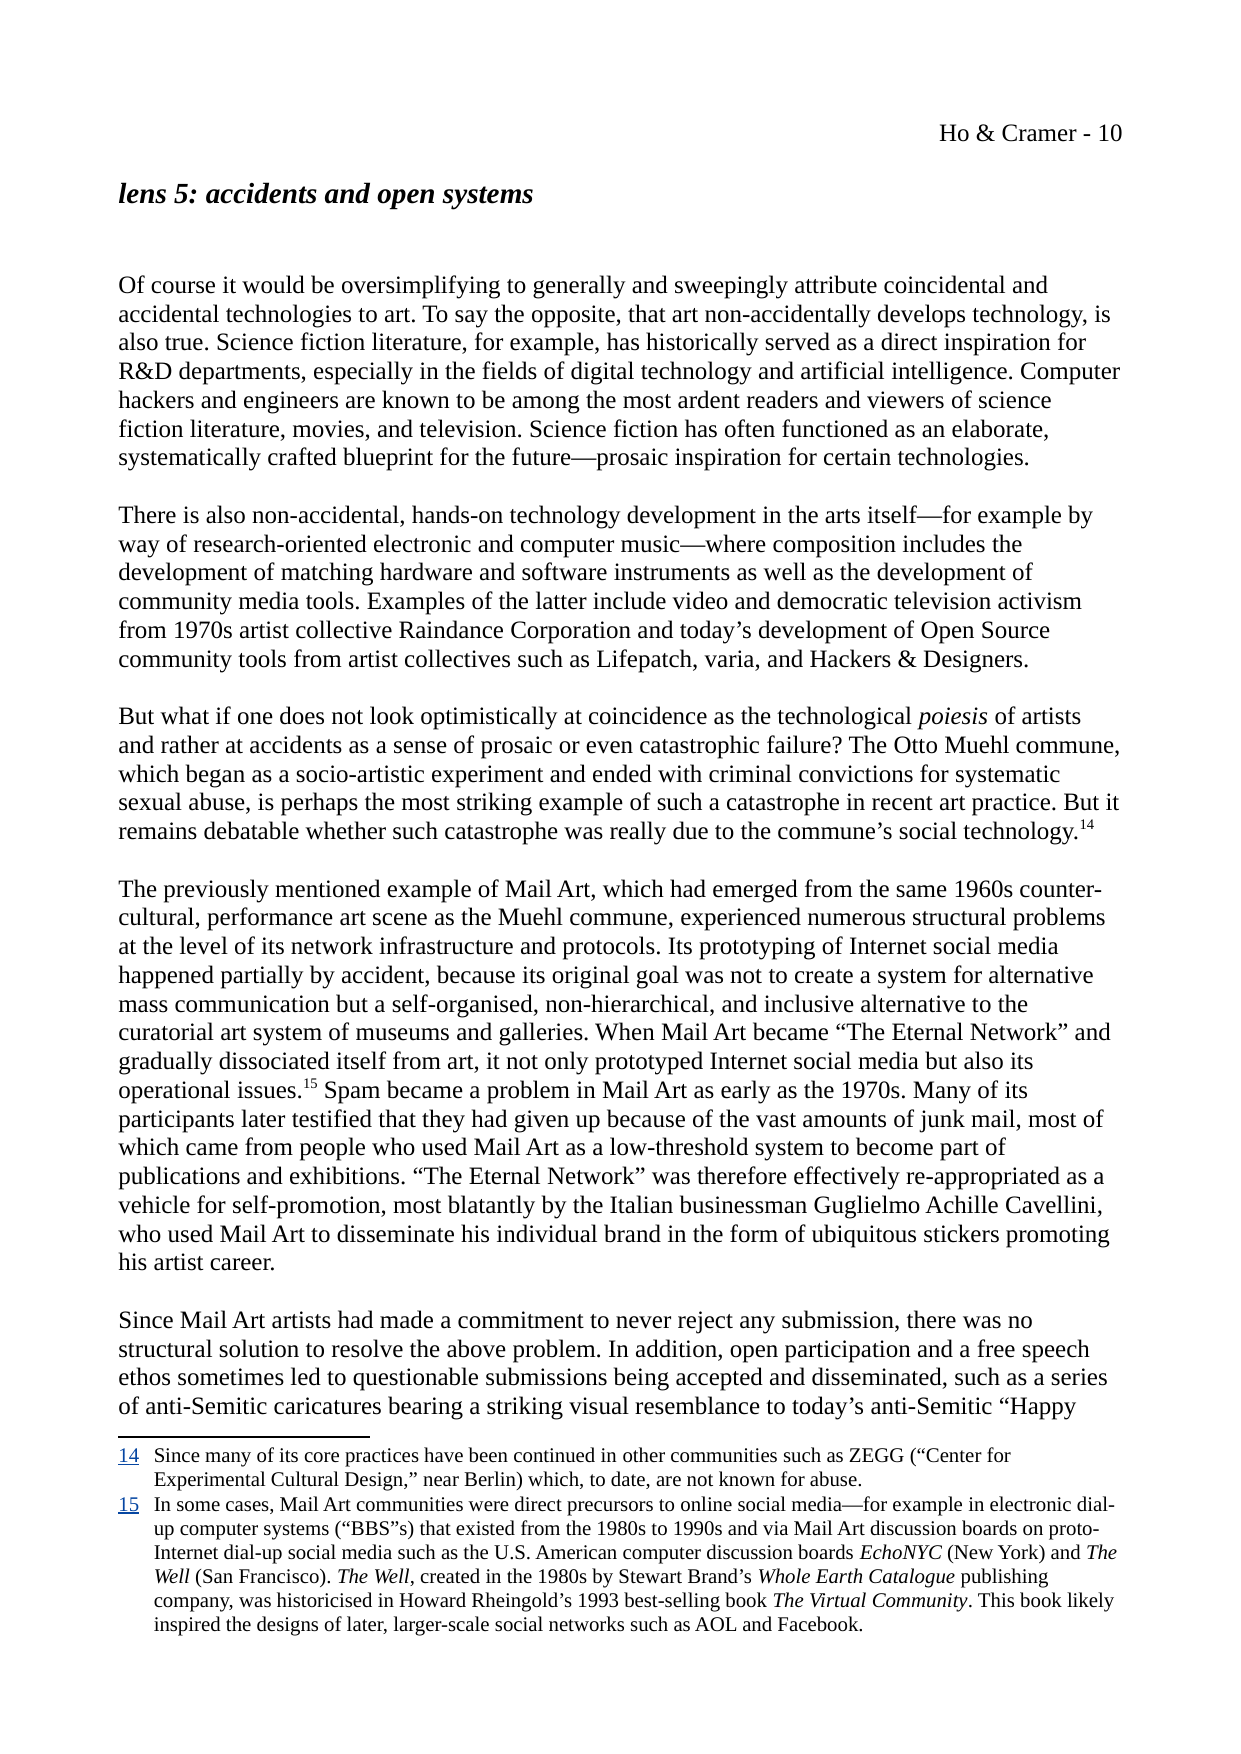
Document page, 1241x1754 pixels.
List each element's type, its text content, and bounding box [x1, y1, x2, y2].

text Since many of its core practices have been continued in other communities such as ZEGG (“Center for Experimental Cultural Design,” near Berlin) which, to date, are not known for abuse. [118, 1443, 1122, 1491]
text The previously mentioned example of Mail Art, which had emerged from the same 1960s counter-cultural, performance art scene as the Muehl commune, experienced numerous structural problems at the level of its network infrastructure and protocols. Its prototyping of Internet social media happened partially by accident, because its original goal was not to create a system for alternative mass communication but a self-organised, non-hierarchical, and inclusive alternative to the curatorial art system of museums and galleries. When Mail Art became “The Eternal Network” and gradually dissociated itself from art, it not only prototyped Internet social media but also its operational issues. Spam became a problem in Mail Art as early as the 1970s. Many of its participants later testified that they had given up because of the vast amounts of junk mail, most of which came from people who used Mail Art as a low-threshold system to become part of publications and exhibitions. “The Eternal Network” was therefore effectively re-appropriated as a vehicle for self-promotion, most blatantly by the Italian businessman Guglielmo Achille Cavellini, who used Mail Art to disseminate his individual brand in the form of ubiquitous stickers promoting his artist career. [118, 874, 1122, 1276]
text There is also non-accidental, hands-on technology development in the arts itself—for example by way of research-oriented electronic and computer music—where composition includes the development of matching hardware and software instruments as well as the development of community media tools. Examples of the latter include video and democratic television activism from 1970s artist collective Raindance Corporation and today’s development of Open Source community tools from artist collectives such as Lifepatch, varia, and Hackers & Designers. [118, 500, 1122, 672]
subtitle lens 5: accidents and open systems [118, 176, 1122, 210]
text In some cases, Mail Art communities were direct precursors to online social media—for example in electronic dial-up computer systems (“BBS”s) that existed from the 1980s to 1990s and via Mail Art discussion boards on proto-Internet dial-up social media such as the U.S. American computer discussion boards EchoNYC (New York) and The Well (San Francisco). The Well, created in the 1980s by Stewart Brand’s Whole Earth Catalogue publishing company, was historicised in Howard Rheingold’s 1993 best-selling book The Virtual Community. This book likely inspired the designs of later, larger-scale social networks such as AOL and Facebook. [118, 1491, 1122, 1636]
text But what if one does not look optimistically at coincidence as the technological poiesis of artists and rather at accidents as a sense of prosaic or even catastrophic failure? The Otto Muehl commune, which began as a socio-artistic experiment and ended with criminal convictions for systematic sexual abuse, is perhaps the most striking example of such a catastrophe in recent art practice. But it remains debatable whether such catastrophe was really due to the commune’s social technology. [118, 701, 1122, 845]
text Since Mail Art artists had made a commitment to never reject any submission, there was no structural solution to resolve the above problem. In addition, open participation and a free speech ethos sometimes led to questionable submissions being accepted and disseminated, such as a series of anti-Semitic caricatures bearing a striking visual resemblance to today’s anti-Semitic “Happy [118, 1305, 1122, 1420]
